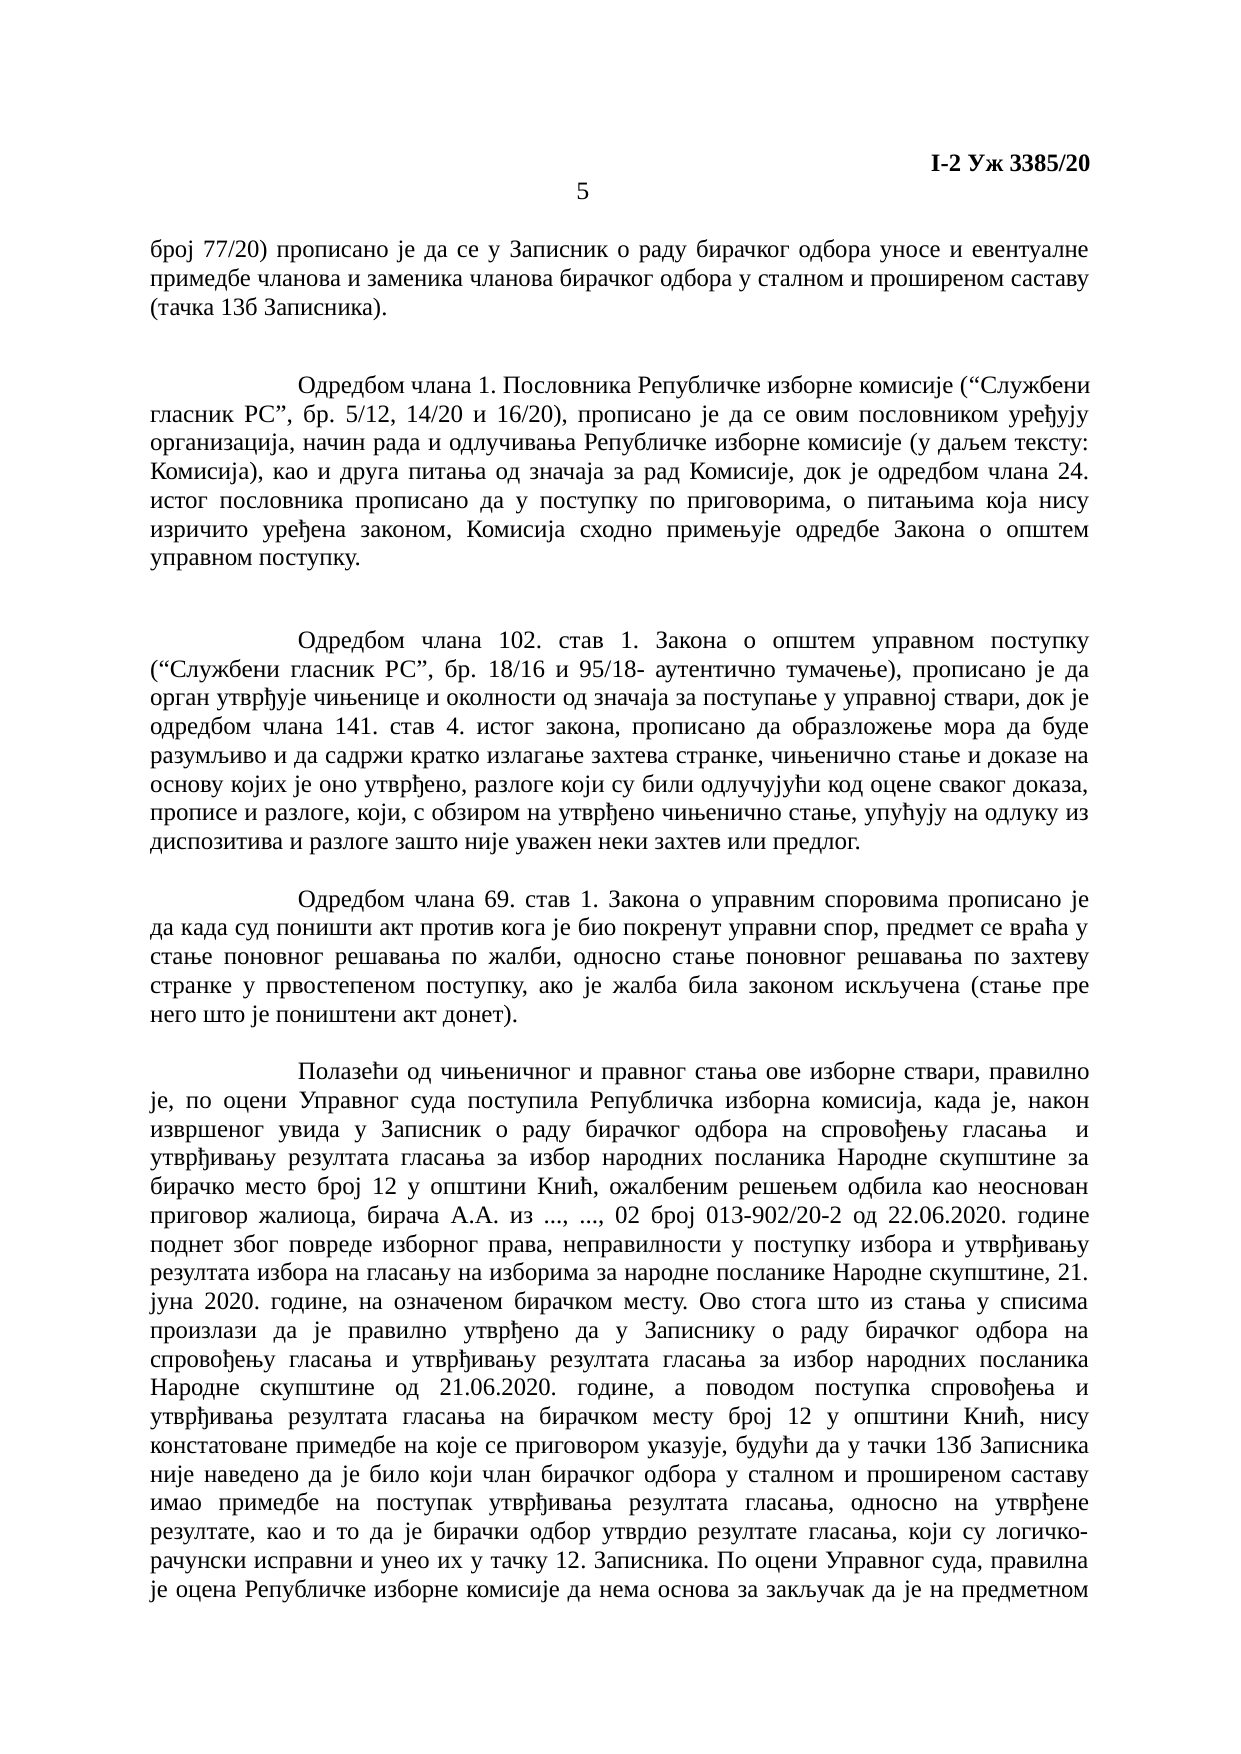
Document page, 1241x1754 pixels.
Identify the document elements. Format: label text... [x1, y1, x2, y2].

text Одредбом члана 69. став 1. Закона о управним споровима прописано је да када суд поништи акт против кога је био покренут управни спор, предмет се враћа у стање поновног решавања по жалби, односно стање поновног решавања по захтеву странке у првостепеном поступку, ако је жалба била законом искључена (стање пре него што је поништени акт донет). [150, 884, 1090, 1027]
text Одредбом члана 102. став 1. Закона о општем управном поступку (“Службени гласник РС”, бр. 18/16 и 95/18- аутентично тумачење), прописано је да орган утврђује чињенице и околности од значаја за поступање у управној ствари, док је одредбом члана 141. став 4. истог закона, прописано да образложење мора да буде разумљиво и да садржи кратко излагање захтева странке, чињенично стање и доказе на основу којих је оно утврђено, разлоге који су били одлучујући код оцене сваког доказа, прописе и разлоге, који, с обзиром на утврђено чињенично стање, упућују на одлуку из диспозитива и разлоге зашто није уважен неки захтев или предлог. [150, 625, 1090, 855]
text Одредбом члана 1. Пословника Републичке изборне комисије (“Службени гласник РС”, бр. 5/12, 14/20 и 16/20), прописано је да се овим пословником уређују организација, начин рада и одлучивања Републичке изборне комисије (у даљем тексту: Комисија), као и друга питања од значаја за рад Комисије, док је одредбом члана 24. истог пословника прописано да у поступку по приговорима, о питањима која нису изричито уређена законом, Комисија сходно примењује одредбе Закона о општем управном поступку. [150, 370, 1090, 571]
text Полазећи од чињеничног и правног стања ове изборне ствари, правилно је, по оцени Управног суда поступила Републичка изборна комисија, када је, након извршеног увида у Записник о раду бирачког одбора на спровођењу гласања и утврђивању резултата гласања за избор народних посланика Народне скупштине за бирачко место број 12 у општини Кнић, ожалбеним решењем одбила као неоснован приговор жалиоца, бирача А.А. из ..., ..., 02 број 013-902/20-2 од 22.06.2020. године поднет због повреде изборног права, неправилности у поступку избора и утврђивању резултата избора на гласању на изборима за народне посланике Народне скупштине, 21. јуна 2020. године, на означеном бирачком месту. Ово стога што из стања у списима произлази да је правилно утврђено да у Записнику о раду бирачког одбора на спровођењу гласања и утврђивању резултата гласања за избор народних посланика Народне скупштине од 21.06.2020. године, а поводом поступка спровођења и утврђивања резултата гласања на бирачком месту број 12 у општини Кнић, нису констатоване примедбе на које се приговором указује, будући да у тачки 13б Записника није наведено да је било који члан бирачког одбора у сталном и проширеном саставу имао примедбе на поступак утврђивања резултата гласања, односно на утврђене резултате, као и то да је бирачки одбор утврдио резултате гласања, који су логичко-рачунски исправни и унео их у тачку 12. Записника. По оцени Управног суда, правилна је оцена Републичке изборне комисије да нема основа за закључак да је на предметном [150, 1027, 1090, 1602]
text број 77/20) прописано је да се у Записник о раду бирачког одбора уносе и евентуалне примедбе чланова и заменика чланова бирачког одбора у сталном и проширеном саставу (тачка 13б Записника). [150, 234, 1090, 321]
